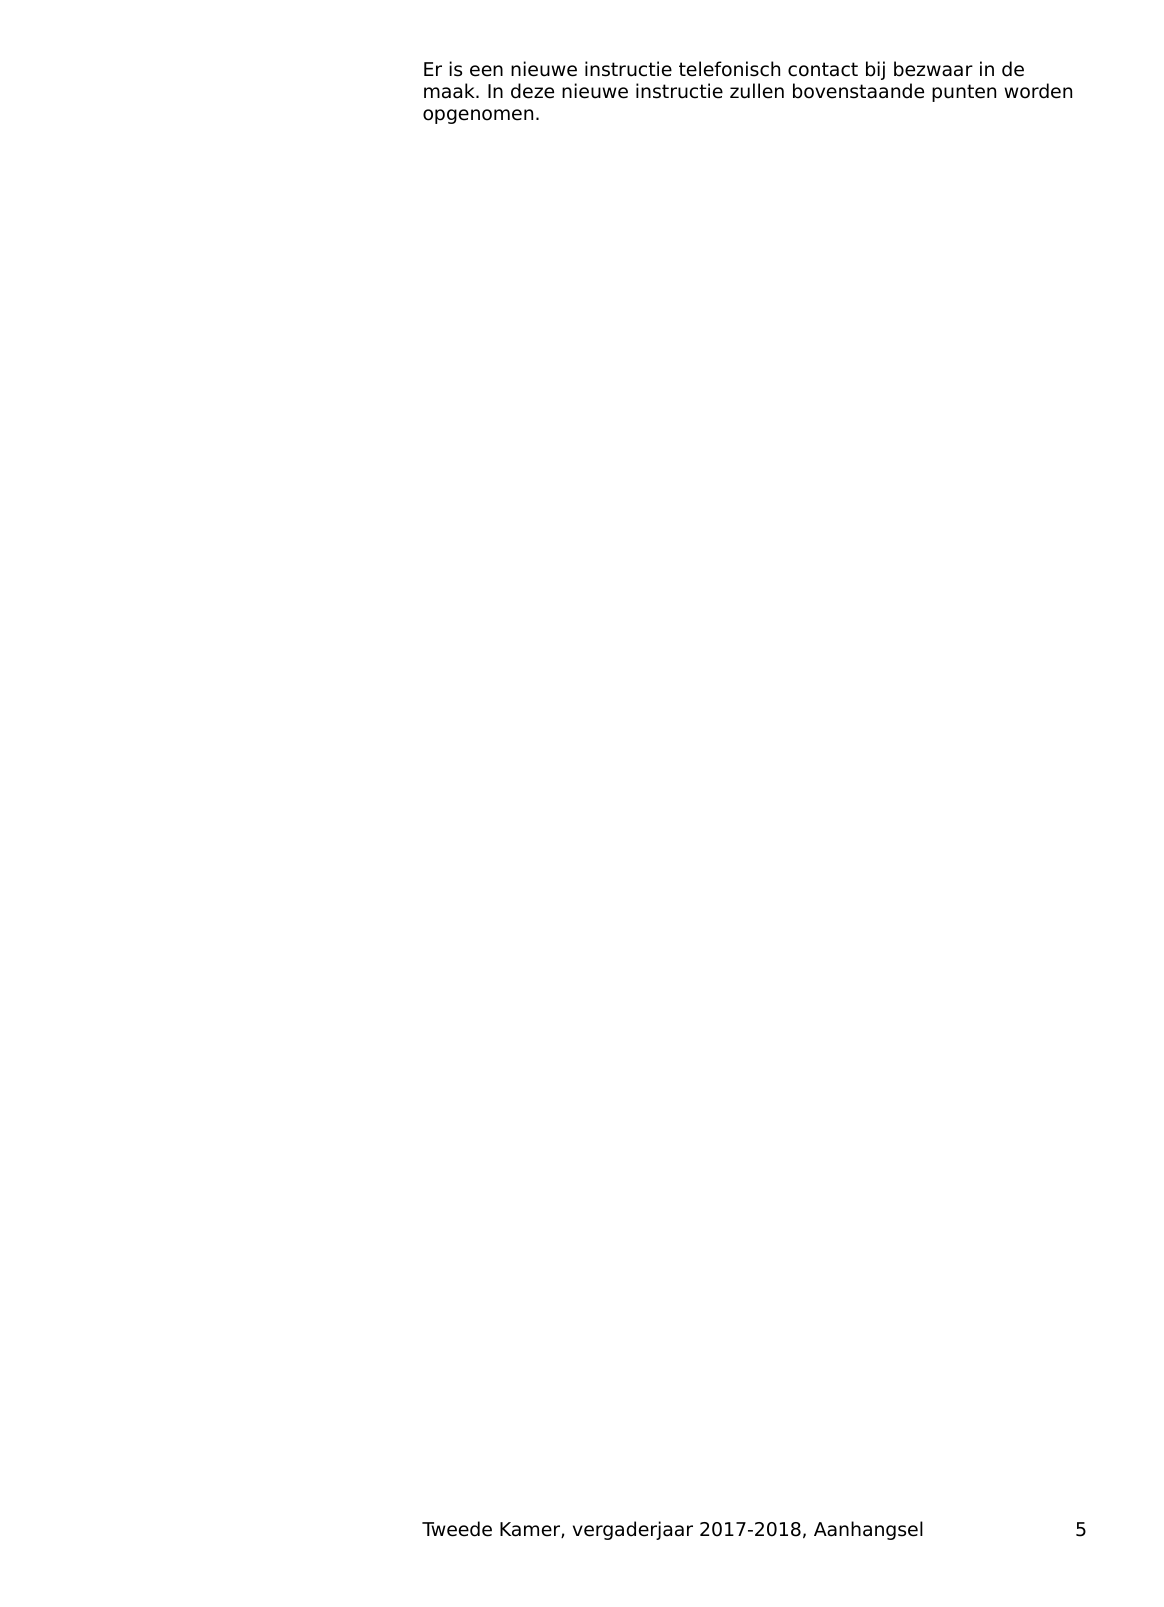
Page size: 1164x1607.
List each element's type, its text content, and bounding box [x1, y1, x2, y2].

text Er is een nieuwe instructie telefonisch contact bij bezwaar in de maak. In deze nieuwe instructie zullen bovenstaande punten worden opgenomen. [422, 59, 1087, 125]
